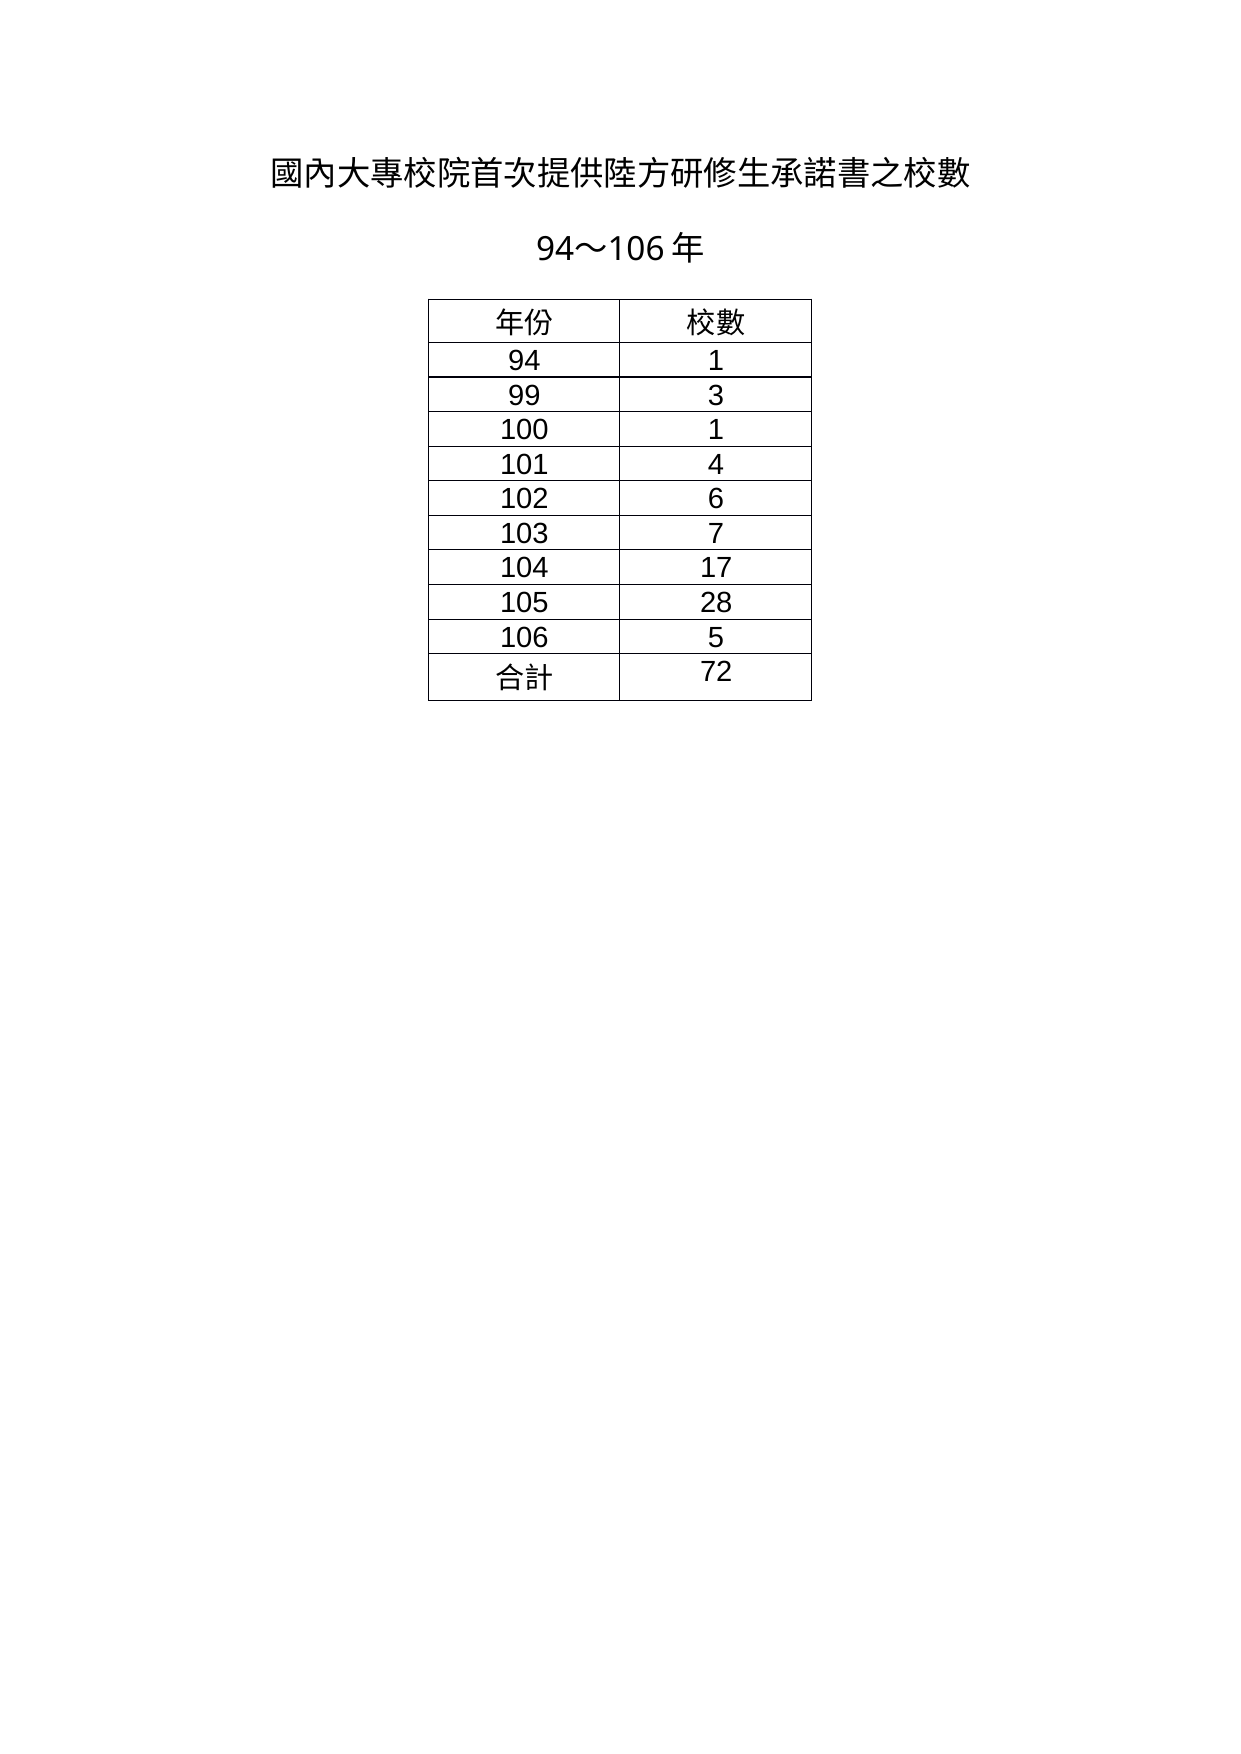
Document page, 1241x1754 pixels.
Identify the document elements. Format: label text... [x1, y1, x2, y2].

table_cell 7 [620, 516, 811, 549]
table_cell 合計 [429, 654, 619, 700]
table_header 校數 [620, 300, 811, 342]
text 國內大專校院首次提供陸方研修生承諾書之校數 [118, 127, 1122, 202]
text 94～106年 [118, 202, 1122, 277]
table_cell 3 [620, 378, 811, 411]
table_cell 103 [429, 516, 619, 549]
table_cell 94 [429, 343, 619, 376]
table_cell 104 [429, 550, 619, 584]
table_cell 6 [620, 481, 811, 515]
table_cell 72 [620, 654, 811, 700]
table_cell 102 [429, 481, 619, 515]
table_cell 101 [429, 447, 619, 480]
table_cell 105 [429, 585, 619, 618]
table_header 年份 [429, 300, 619, 342]
table_cell 5 [620, 620, 811, 653]
table_cell 1 [620, 412, 811, 446]
table_cell 99 [429, 378, 619, 411]
table_cell 106 [429, 620, 619, 653]
table_cell 100 [429, 412, 619, 446]
table_cell 1 [620, 343, 811, 376]
table_cell 17 [620, 550, 811, 584]
table_cell 28 [620, 585, 811, 618]
table_cell 4 [620, 447, 811, 480]
